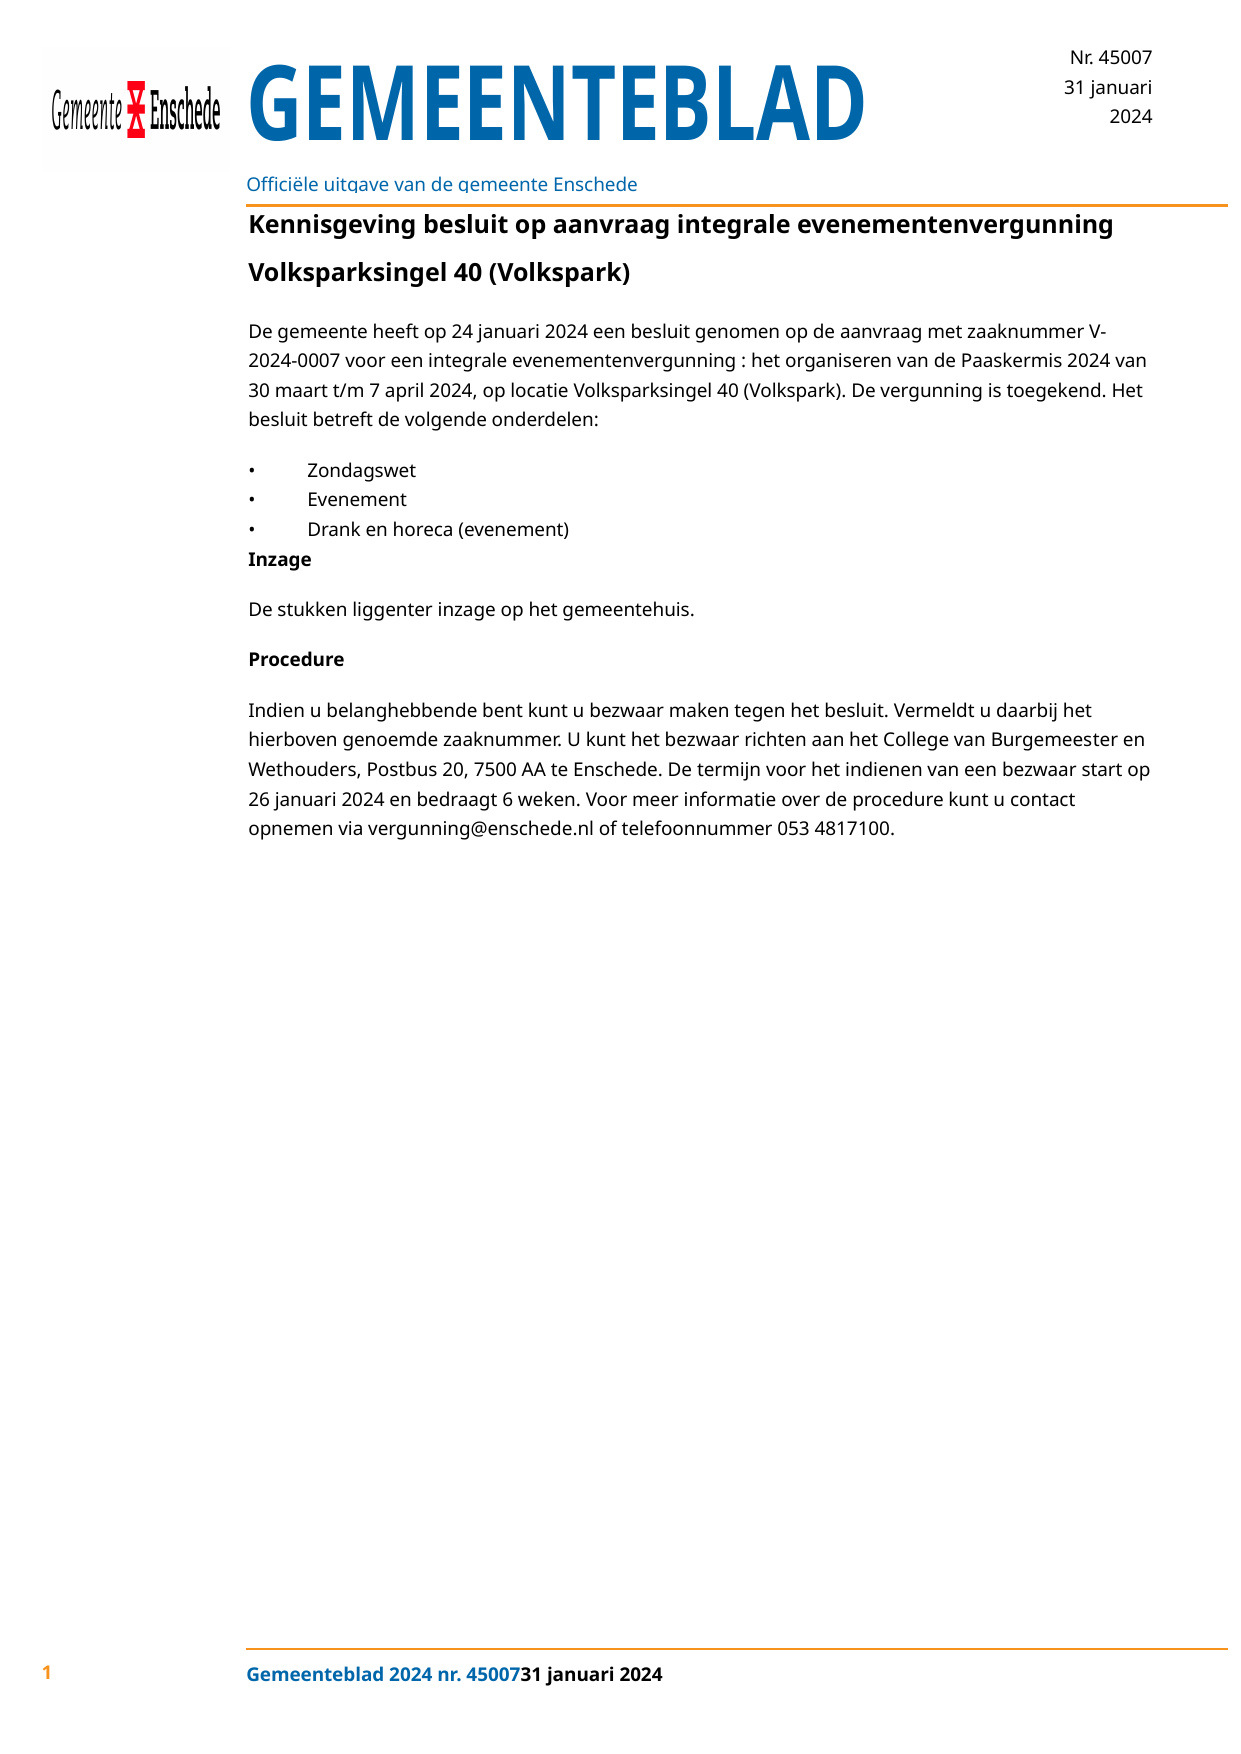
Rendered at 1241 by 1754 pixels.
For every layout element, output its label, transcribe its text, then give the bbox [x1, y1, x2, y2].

text Inzage [248, 546, 1152, 572]
list Evenement [248, 487, 1152, 512]
list Zondagswet [248, 457, 1152, 483]
text Indien u belanghebbende bent kunt u bezwaar maken tegen het besluit. Vermeldt u daarbij het hierboven genoemde zaaknummer. U kunt het bezwaar richten aan het College van Burgemees­ter en Wethouders, Postbus 20, 7500 AA te Enschede. De termijn voor het indienen van een bezwaar start op 26 januari 2024 en bedraagt 6 weken. Voor meer informatie over de procedure kunt u contact opnemen via vergunning@enschede.nl of telefoonnummer 053 4817100. [248, 697, 1152, 841]
text Procedure [248, 647, 1152, 672]
text De gemeente heeft op 24 januari 2024 een besluit genomen op de aanvraag met zaaknummer V-2024-0007 voor een integrale evenementenvergunning : het organiseren van de Paaskermis 2024 van 30 maart t/m 7 april 2024, op locatie Volksparksingel 40 (Volkspark). De vergunning is toegekend. Het besluit betreft de volgende onderdelen: [248, 318, 1152, 432]
text Kennisgeving besluit op aanvraag integrale evenementenvergunning Volksparksingel 40 (Volkspark) [248, 207, 1152, 288]
picture [41, 47, 231, 172]
text De stukken liggenter inzage op het gemeentehuis. [248, 596, 1152, 622]
list Drank en horeca (evenement) [248, 516, 1152, 542]
